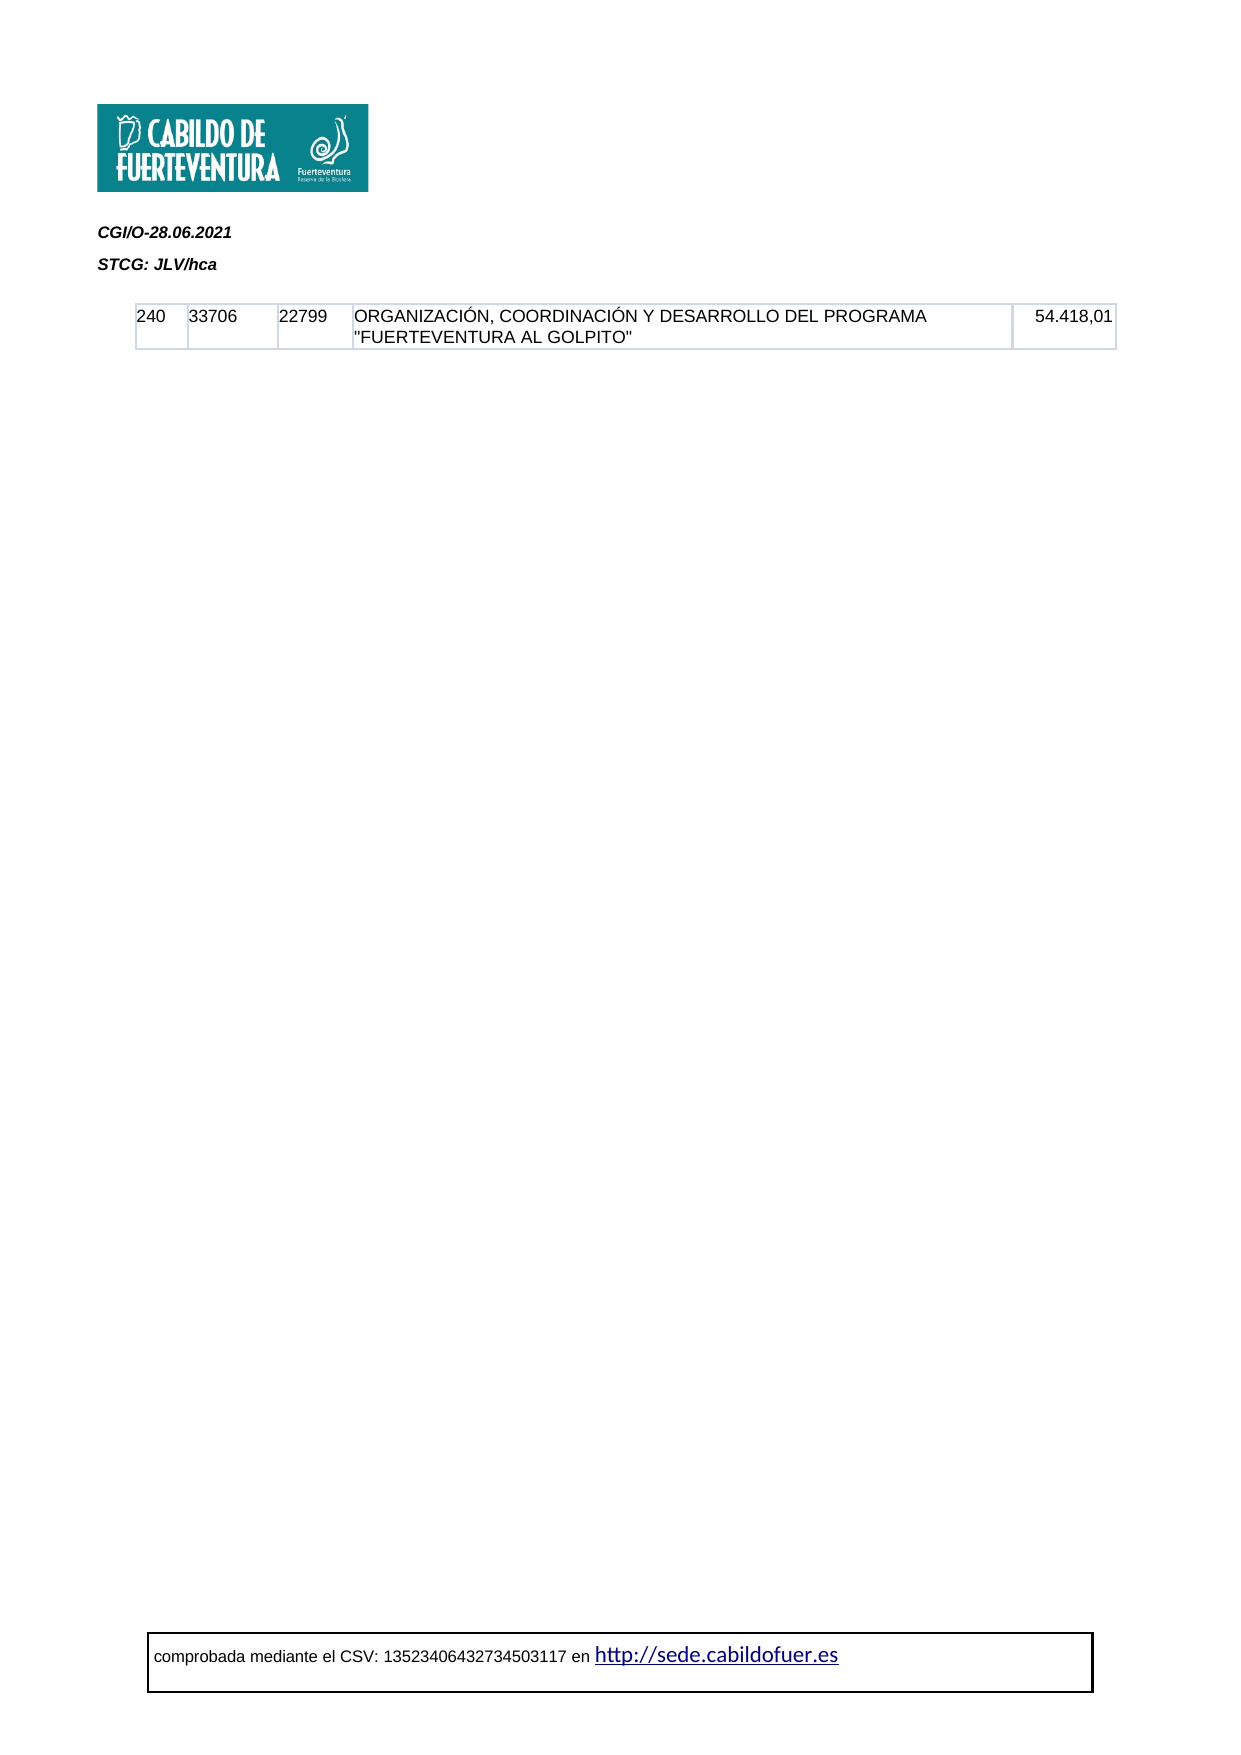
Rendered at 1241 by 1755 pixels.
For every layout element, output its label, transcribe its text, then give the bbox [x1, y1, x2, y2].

table_cell 240 [137, 305, 187, 348]
table_cell 22799 [279, 305, 352, 348]
table_cell 54.418,01 [1014, 305, 1115, 348]
table_cell ORGANIZACIÓN, COORDINACIÓN Y DESARROLLO DEL PROGRAMA "FUERTEVENTURA AL GOLPITO" [354, 305, 1011, 348]
table_cell 33706 [189, 305, 277, 348]
